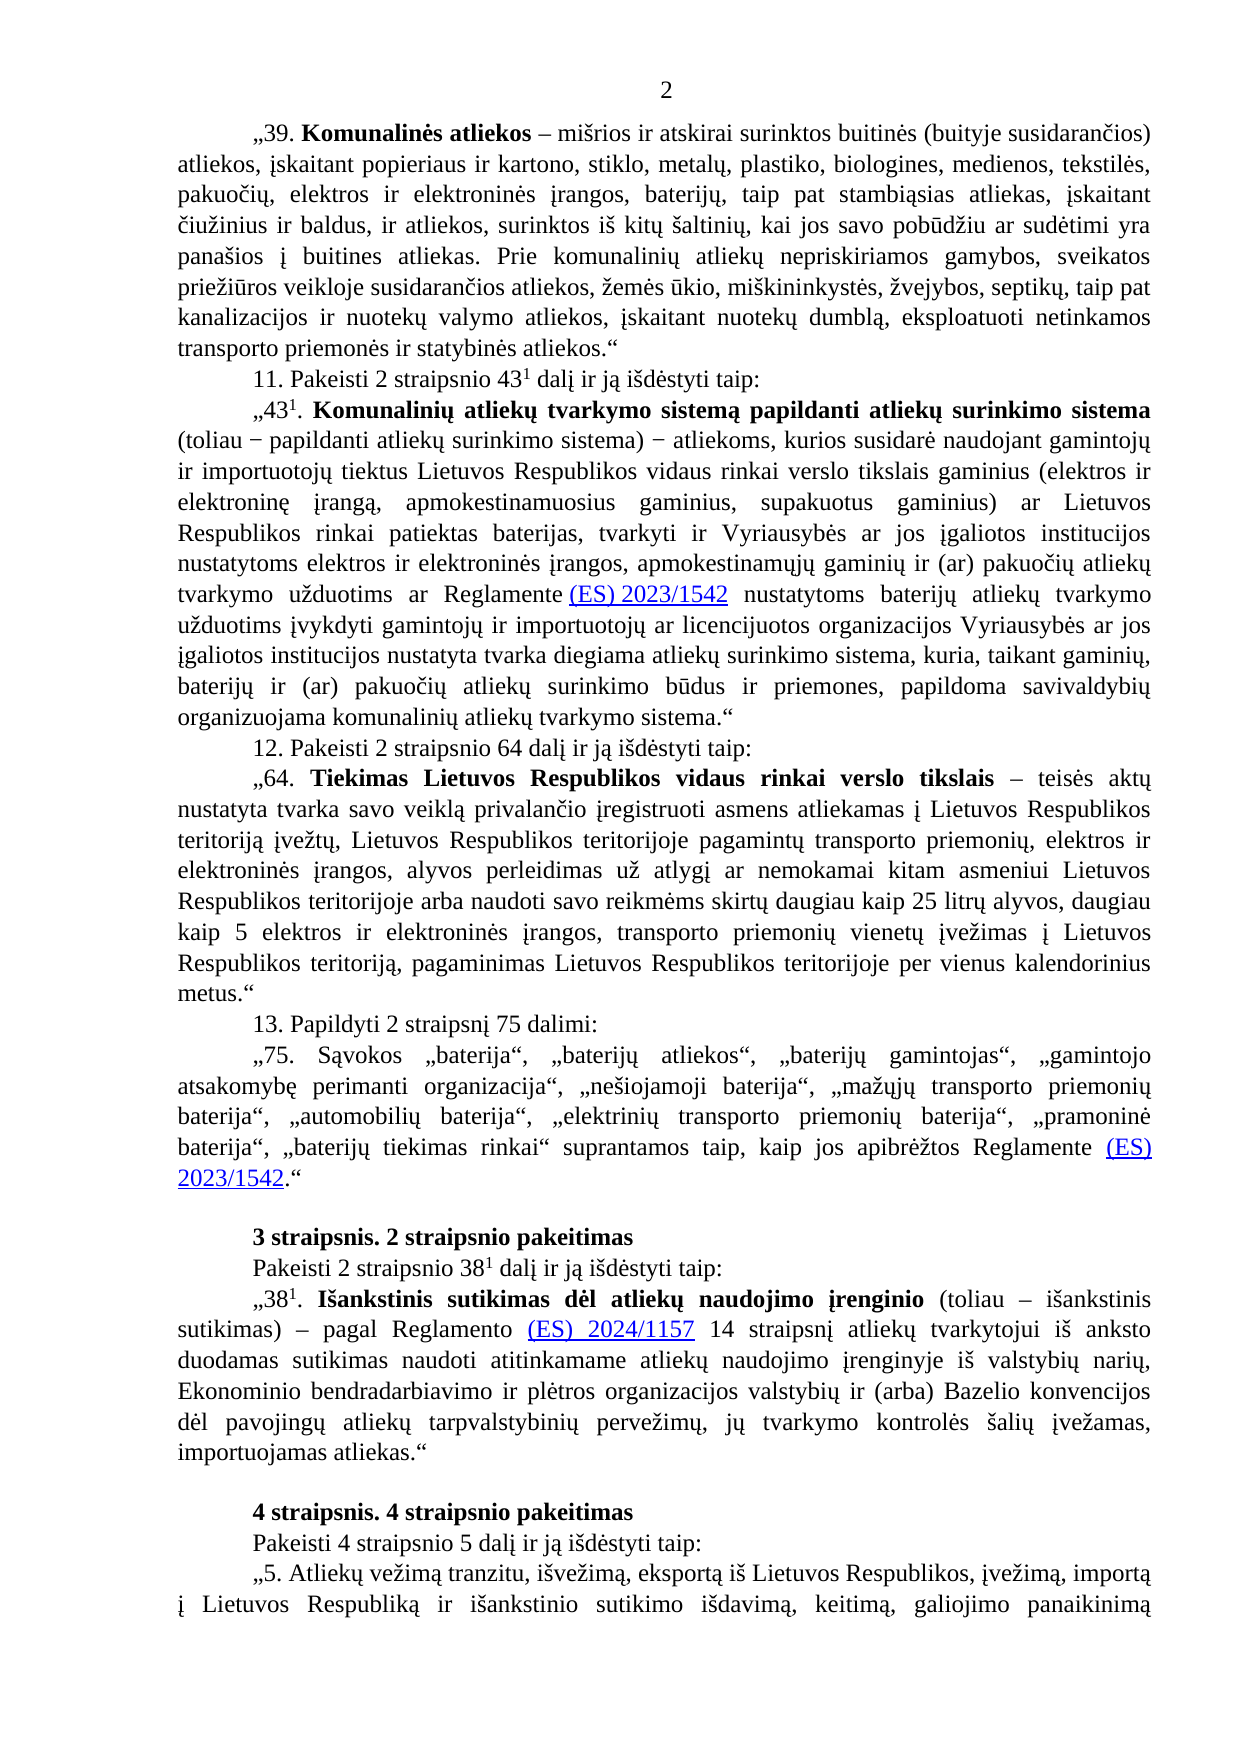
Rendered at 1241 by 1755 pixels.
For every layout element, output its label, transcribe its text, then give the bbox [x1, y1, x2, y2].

text „5. Atliekų vežimą tranzitu, išvežimą, eksportą iš Lietuvos Respublikos, įvežimą, importą į Lietuvos Respubliką ir išankstinio sutikimo išdavimą, keitimą, galiojimo panaikinimą [177, 1558, 1152, 1618]
text Pakeisti 2 straipsnio 381 dalį ir ją išdėstyti taip: [177, 1253, 1152, 1282]
text „431. Komunalinių atliekų tvarkymo sistemą papildanti atliekų surinkimo sistema (toliau − papildanti atliekų surinkimo sistema) − atliekoms, kurios susidarė naudojant gamintojų ir importuotojų tiektus Lietuvos Respublikos vidaus rinkai verslo tikslais gaminius (elektros ir elektroninę įrangą, apmokestinamuosius gaminius, supakuotus gaminius) ar Lietuvos Respublikos rinkai patiektas baterijas, tvarkyti ir Vyriausybės ar jos įgaliotos institucijos nustatytoms elektros ir elektroninės įrangos, apmokestinamųjų gaminių ir (ar) pakuočių atliekų tvarkymo užduotims ar Reglamente (ES) 2023/1542 nustatytoms baterijų atliekų tvarkymo užduotims įvykdyti gamintojų ir importuotojų ar licencijuotos organizacijos Vyriausybės ar jos įgaliotos institucijos nustatyta tvarka diegiama atliekų surinkimo sistema, kuria, taikant gaminių, baterijų ir (ar) pakuočių atliekų surinkimo būdus ir priemones, papildoma savivaldybių organizuojama komunalinių atliekų tvarkymo sistema.“ [177, 395, 1152, 731]
text Pakeisti 4 straipsnio 5 dalį ir ją išdėstyti taip: [177, 1528, 1152, 1556]
text „64. Tiekimas Lietuvos Respublikos vidaus rinkai verslo tikslais – teisės aktų nustatyta tvarka savo veiklą privalančio įregistruoti asmens atliekamas į Lietuvos Respublikos teritoriją įvežtų, Lietuvos Respublikos teritorijoje pagamintų transporto priemonių, elektros ir elektroninės įrangos, alyvos perleidimas už atlygį ar nemokamai kitam asmeniui Lietuvos Respublikos teritorijoje arba naudoti savo reikmėms skirtų daugiau kaip 25 litrų alyvos, daugiau kaip 5 elektros ir elektroninės įrangos, transporto priemonių vienetų įvežimas į Lietuvos Respublikos teritoriją, pagaminimas Lietuvos Respublikos teritorijoje per vienus kalendorinius metus.“ [177, 763, 1152, 1007]
text 12. Pakeisti 2 straipsnio 64 dalį ir ją išdėstyti taip: [177, 733, 1152, 761]
text „381. Išankstinis sutikimas dėl atliekų naudojimo įrenginio (toliau – išankstinis sutikimas) – pagal Reglamento (ES) 2024/1157 14 straipsnį atliekų tvarkytojui iš anksto duodamas sutikimas naudoti atitinkamame atliekų naudojimo įrenginyje iš valstybių narių, Ekonominio bendradarbiavimo ir plėtros organizacijos valstybių ir (arba) Bazelio konvencijos dėl pavojingų atliekų tarpvalstybinių pervežimų, jų tvarkymo kontrolės šalių įvežamas, importuojamas atliekas.“ [177, 1284, 1152, 1466]
text „75. Sąvokos „baterija“, „baterijų atliekos“, „baterijų gamintojas“, „gamintojo atsakomybę perimanti organizacija“, „nešiojamoji baterija“, „mažųjų transporto priemonių baterija“, „automobilių baterija“, „elektrinių transporto priemonių baterija“, „pramoninė baterija“, „baterijų tiekimas rinkai“ suprantamos taip, kaip jos apibrėžtos Reglamente (ES) 2023/1542.“ [177, 1040, 1152, 1192]
text 13. Papildyti 2 straipsnį 75 dalimi: [177, 1009, 1152, 1038]
text 4 straipsnis. 4 straipsnio pakeitimas [177, 1497, 1152, 1526]
text 3 straipsnis. 2 straipsnio pakeitimas [177, 1222, 1152, 1251]
text 11. Pakeisti 2 straipsnio 431 dalį ir ją išdėstyti taip: [177, 364, 1152, 393]
text „39. Komunalinės atliekos – mišrios ir atskirai surinktos buitinės (buityje susidarančios) atliekos, įskaitant popieriaus ir kartono, stiklo, metalų, plastiko, biologines, medienos, tekstilės, pakuočių, elektros ir elektroninės įrangos, baterijų, taip pat stambiąsias atliekas, įskaitant čiužinius ir baldus, ir atliekos, surinktos iš kitų šaltinių, kai jos savo pobūdžiu ar sudėtimi yra panašios į buitines atliekas. Prie komunalinių atliekų nepriskiriamos gamybos, sveikatos priežiūros veikloje susidarančios atliekos, žemės ūkio, miškininkystės, žvejybos, septikų, taip pat kanalizacijos ir nuotekų valymo atliekos, įskaitant nuotekų dumblą, eksploatuoti netinkamos transporto priemonės ir statybinės atliekos.“ [177, 118, 1152, 362]
